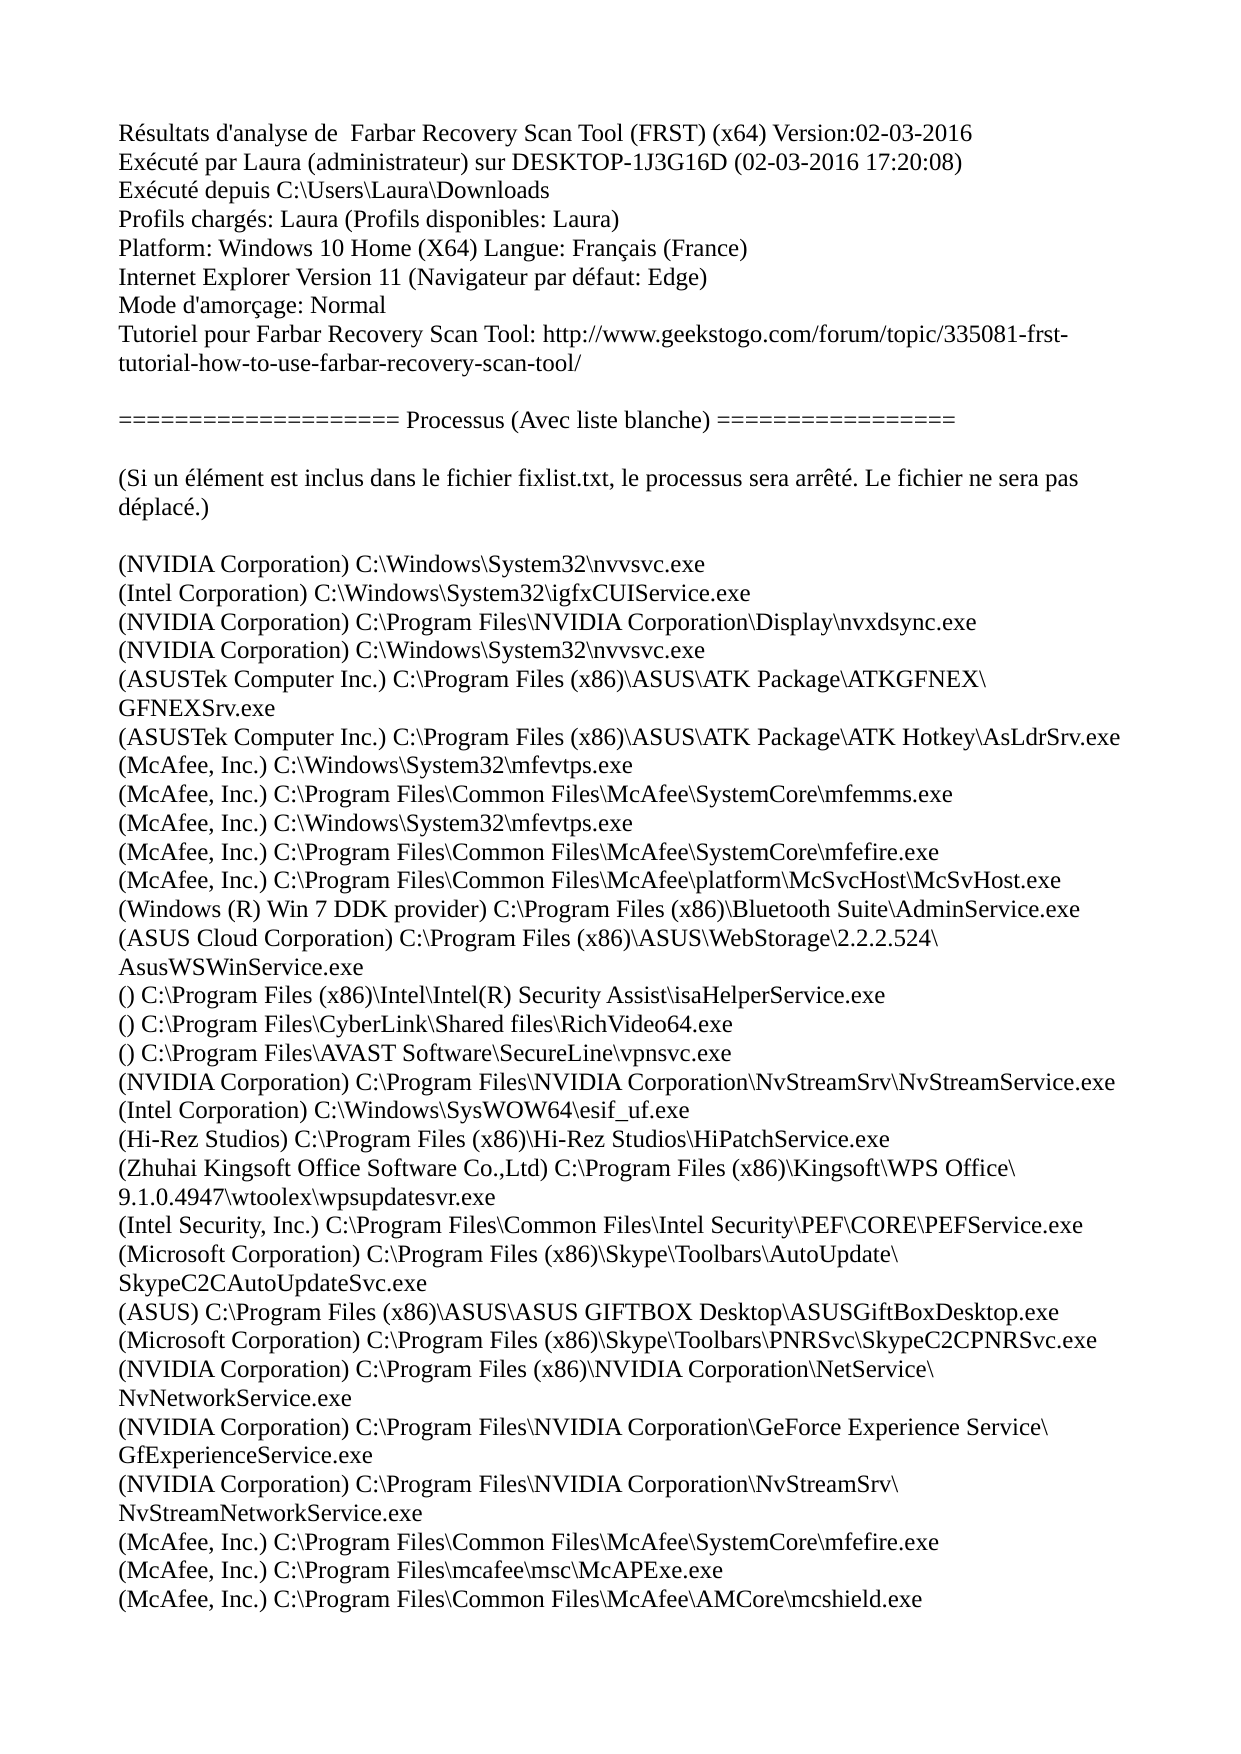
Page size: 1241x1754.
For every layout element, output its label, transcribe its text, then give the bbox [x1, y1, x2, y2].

text (NVIDIA Corporation) C:\Program Files\NVIDIA Corporation\GeForce Experience Service\GfExperienceService.exe [118, 1412, 1122, 1469]
text (Intel Corporation) C:\Windows\SysWOW64\esif_uf.exe [118, 1096, 1122, 1124]
text () C:\Program Files\AVAST Software\SecureLine\vpnsvc.exe [118, 1038, 1122, 1067]
text (McAfee, Inc.) C:\Program Files\Common Files\McAfee\SystemCore\mfemms.exe [118, 779, 1122, 808]
text (ASUSTek Computer Inc.) C:\Program Files (x86)\ASUS\ATK Package\ATK Hotkey\AsLdrSrv.exe [118, 722, 1122, 751]
text (NVIDIA Corporation) C:\Program Files\NVIDIA Corporation\NvStreamSrv\NvStreamService.exe [118, 1067, 1122, 1096]
text Résultats d'analyse de Farbar Recovery Scan Tool (FRST) (x64) Version:02-03-2016 [118, 118, 1122, 147]
text (McAfee, Inc.) C:\Program Files\mcafee\msc\McAPExe.exe [118, 1556, 1122, 1584]
text (Microsoft Corporation) C:\Program Files (x86)\Skype\Toolbars\PNRSvc\SkypeC2CPNRSvc.exe [118, 1326, 1122, 1354]
text (McAfee, Inc.) C:\Program Files\Common Files\McAfee\platform\McSvcHost\McSvHost.exe [118, 866, 1122, 894]
text (McAfee, Inc.) C:\Program Files\Common Files\McAfee\SystemCore\mfefire.exe [118, 837, 1122, 866]
text (McAfee, Inc.) C:\Windows\System32\mfevtps.exe [118, 751, 1122, 779]
text () C:\Program Files (x86)\Intel\Intel(R) Security Assist\isaHelperService.exe [118, 981, 1122, 1009]
text (Windows (R) Win 7 DDK provider) C:\Program Files (x86)\Bluetooth Suite\AdminService.exe [118, 894, 1122, 923]
text Tutoriel pour Farbar Recovery Scan Tool: http://www.geekstogo.com/forum/topic/335081-frst-tutorial-how-to-use-farbar-recovery-scan-tool/ [118, 319, 1122, 377]
text (ASUS Cloud Corporation) C:\Program Files (x86)\ASUS\WebStorage\2.2.2.524\AsusWSWinService.exe [118, 923, 1122, 981]
text (NVIDIA Corporation) C:\Windows\System32\nvvsvc.exe [118, 636, 1122, 664]
text (NVIDIA Corporation) C:\Program Files (x86)\NVIDIA Corporation\NetService\NvNetworkService.exe [118, 1354, 1122, 1412]
text (NVIDIA Corporation) C:\Program Files\NVIDIA Corporation\Display\nvxdsync.exe [118, 607, 1122, 636]
text (Intel Security, Inc.) C:\Program Files\Common Files\Intel Security\PEF\CORE\PEFService.exe [118, 1211, 1122, 1239]
text (ASUS) C:\Program Files (x86)\ASUS\ASUS GIFTBOX Desktop\ASUSGiftBoxDesktop.exe [118, 1297, 1122, 1326]
text (Hi-Rez Studios) C:\Program Files (x86)\Hi-Rez Studios\HiPatchService.exe [118, 1124, 1122, 1153]
text Exécuté par Laura (administrateur) sur DESKTOP-1J3G16D (02-03-2016 17:20:08) [118, 147, 1122, 176]
text (Si un élément est inclus dans le fichier fixlist.txt, le processus sera arrêté. Le fichier ne sera pas déplacé.) [118, 463, 1122, 521]
text (McAfee, Inc.) C:\Program Files\Common Files\McAfee\AMCore\mcshield.exe [118, 1584, 1122, 1613]
text ==================== Processus (Avec liste blanche) ================= [118, 406, 1122, 434]
text (ASUSTek Computer Inc.) C:\Program Files (x86)\ASUS\ATK Package\ATKGFNEX\GFNEXSrv.exe [118, 664, 1122, 722]
text (Zhuhai Kingsoft Office Software Co.,Ltd) C:\Program Files (x86)\Kingsoft\WPS Office\9.1.0.4947\wtoolex\wpsupdatesvr.exe [118, 1153, 1122, 1211]
text (Microsoft Corporation) C:\Program Files (x86)\Skype\Toolbars\AutoUpdate\SkypeC2CAutoUpdateSvc.exe [118, 1239, 1122, 1297]
text (Intel Corporation) C:\Windows\System32\igfxCUIService.exe [118, 578, 1122, 607]
text Exécuté depuis C:\Users\Laura\Downloads [118, 176, 1122, 204]
text (NVIDIA Corporation) C:\Windows\System32\nvvsvc.exe [118, 549, 1122, 578]
text () C:\Program Files\CyberLink\Shared files\RichVideo64.exe [118, 1009, 1122, 1038]
text Profils chargés: Laura (Profils disponibles: Laura) [118, 204, 1122, 233]
text Mode d'amorçage: Normal [118, 291, 1122, 319]
text (McAfee, Inc.) C:\Program Files\Common Files\McAfee\SystemCore\mfefire.exe [118, 1527, 1122, 1556]
text (McAfee, Inc.) C:\Windows\System32\mfevtps.exe [118, 808, 1122, 837]
text Internet Explorer Version 11 (Navigateur par défaut: Edge) [118, 262, 1122, 291]
text (NVIDIA Corporation) C:\Program Files\NVIDIA Corporation\NvStreamSrv\NvStreamNetworkService.exe [118, 1469, 1122, 1527]
text Platform: Windows 10 Home (X64) Langue: Français (France) [118, 233, 1122, 262]
